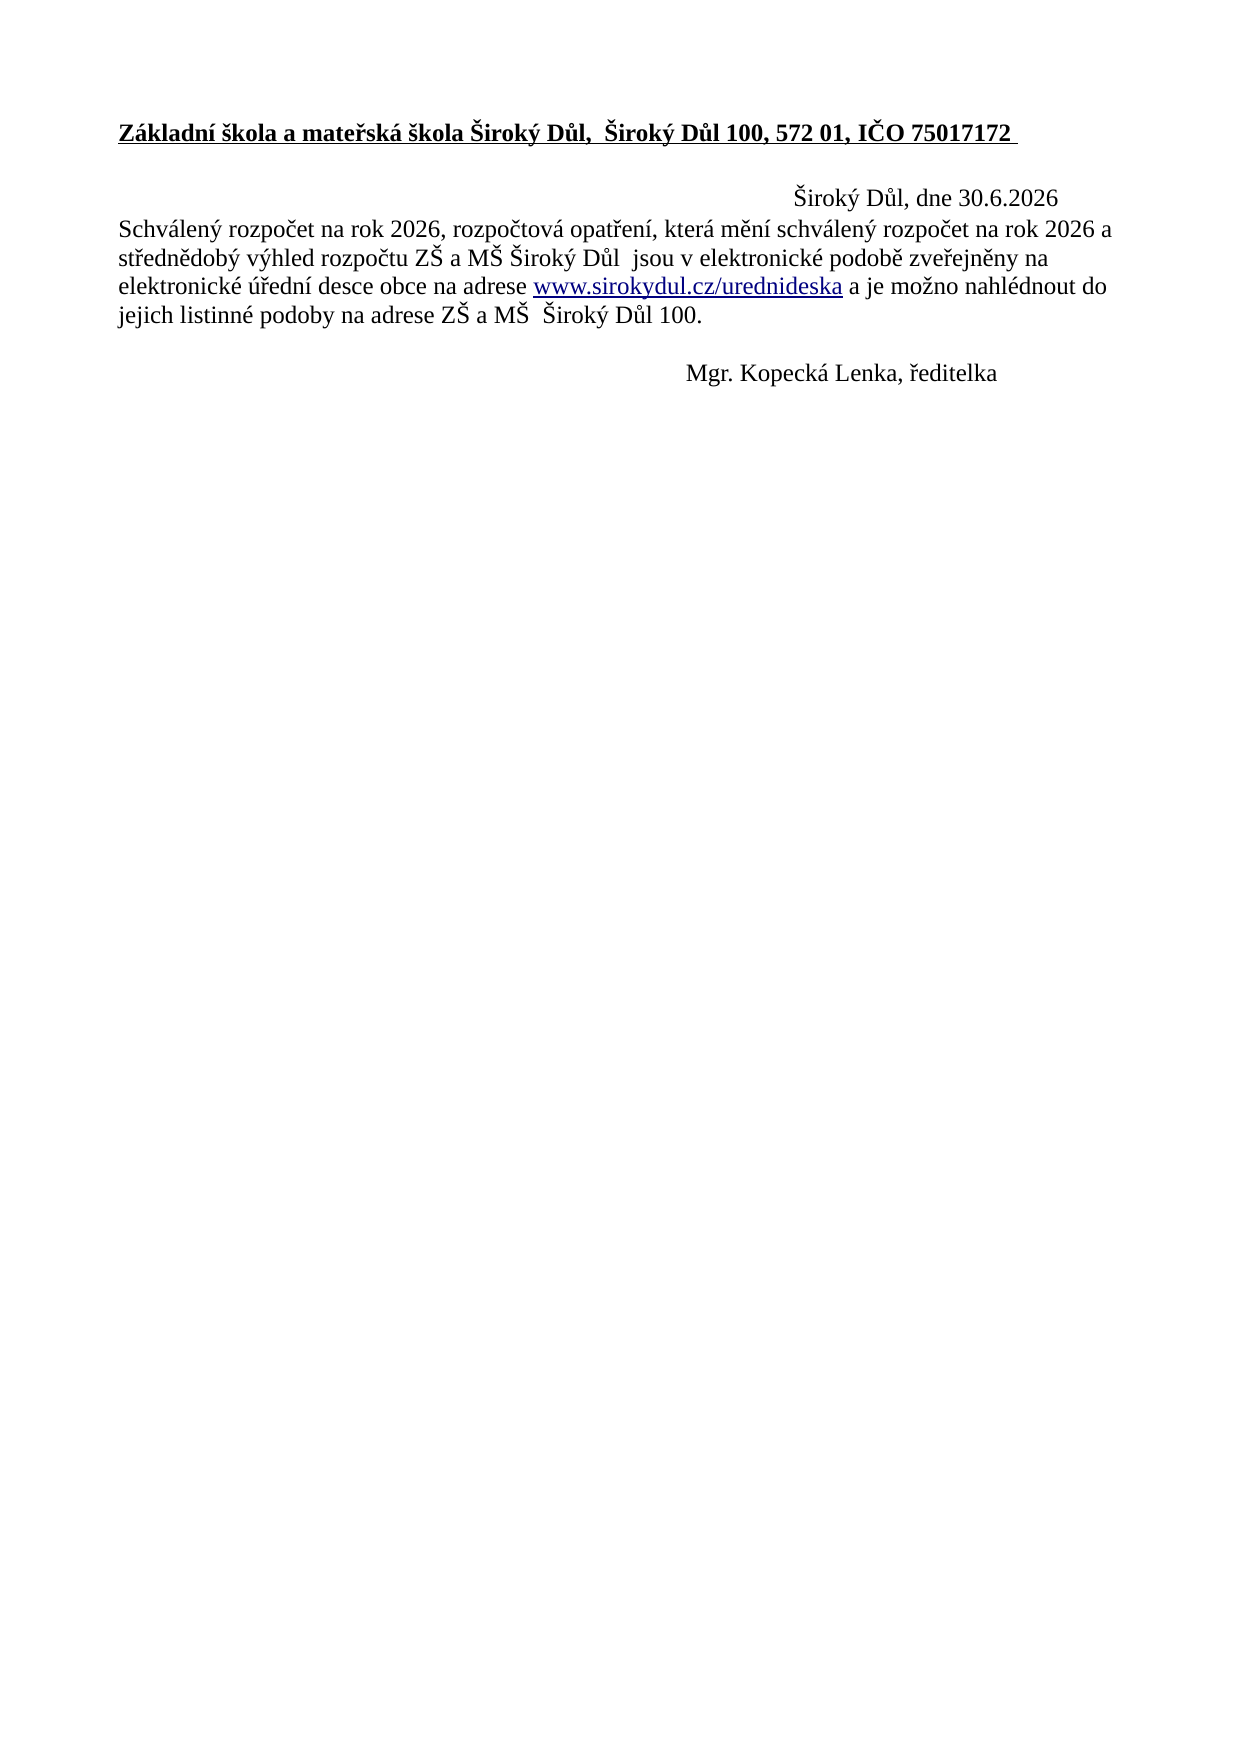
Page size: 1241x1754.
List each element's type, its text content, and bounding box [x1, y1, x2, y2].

text Schválený rozpočet na rok 2026, rozpočtová opatření, která mění schválený rozpočet na rok 2026 a střednědobý výhled rozpočtu ZŠ a MŠ Široký Důl jsou v elektronické podobě zveřejněny na elektronické úřední desce obce na adrese www.sirokydul.cz/urednideska a je možno nahlédnout do jejich listinné podoby na adrese ZŠ a MŠ Široký Důl 100. [118, 214, 1122, 329]
text Základní škola a mateřská škola Široký Důl, Široký Důl 100, 572 01, IČO 75017172 [118, 118, 1122, 147]
text Široký Důl, dne 30.6.2026 [118, 176, 1122, 214]
text Mgr. Kopecká Lenka, ředitelka [118, 358, 1122, 386]
